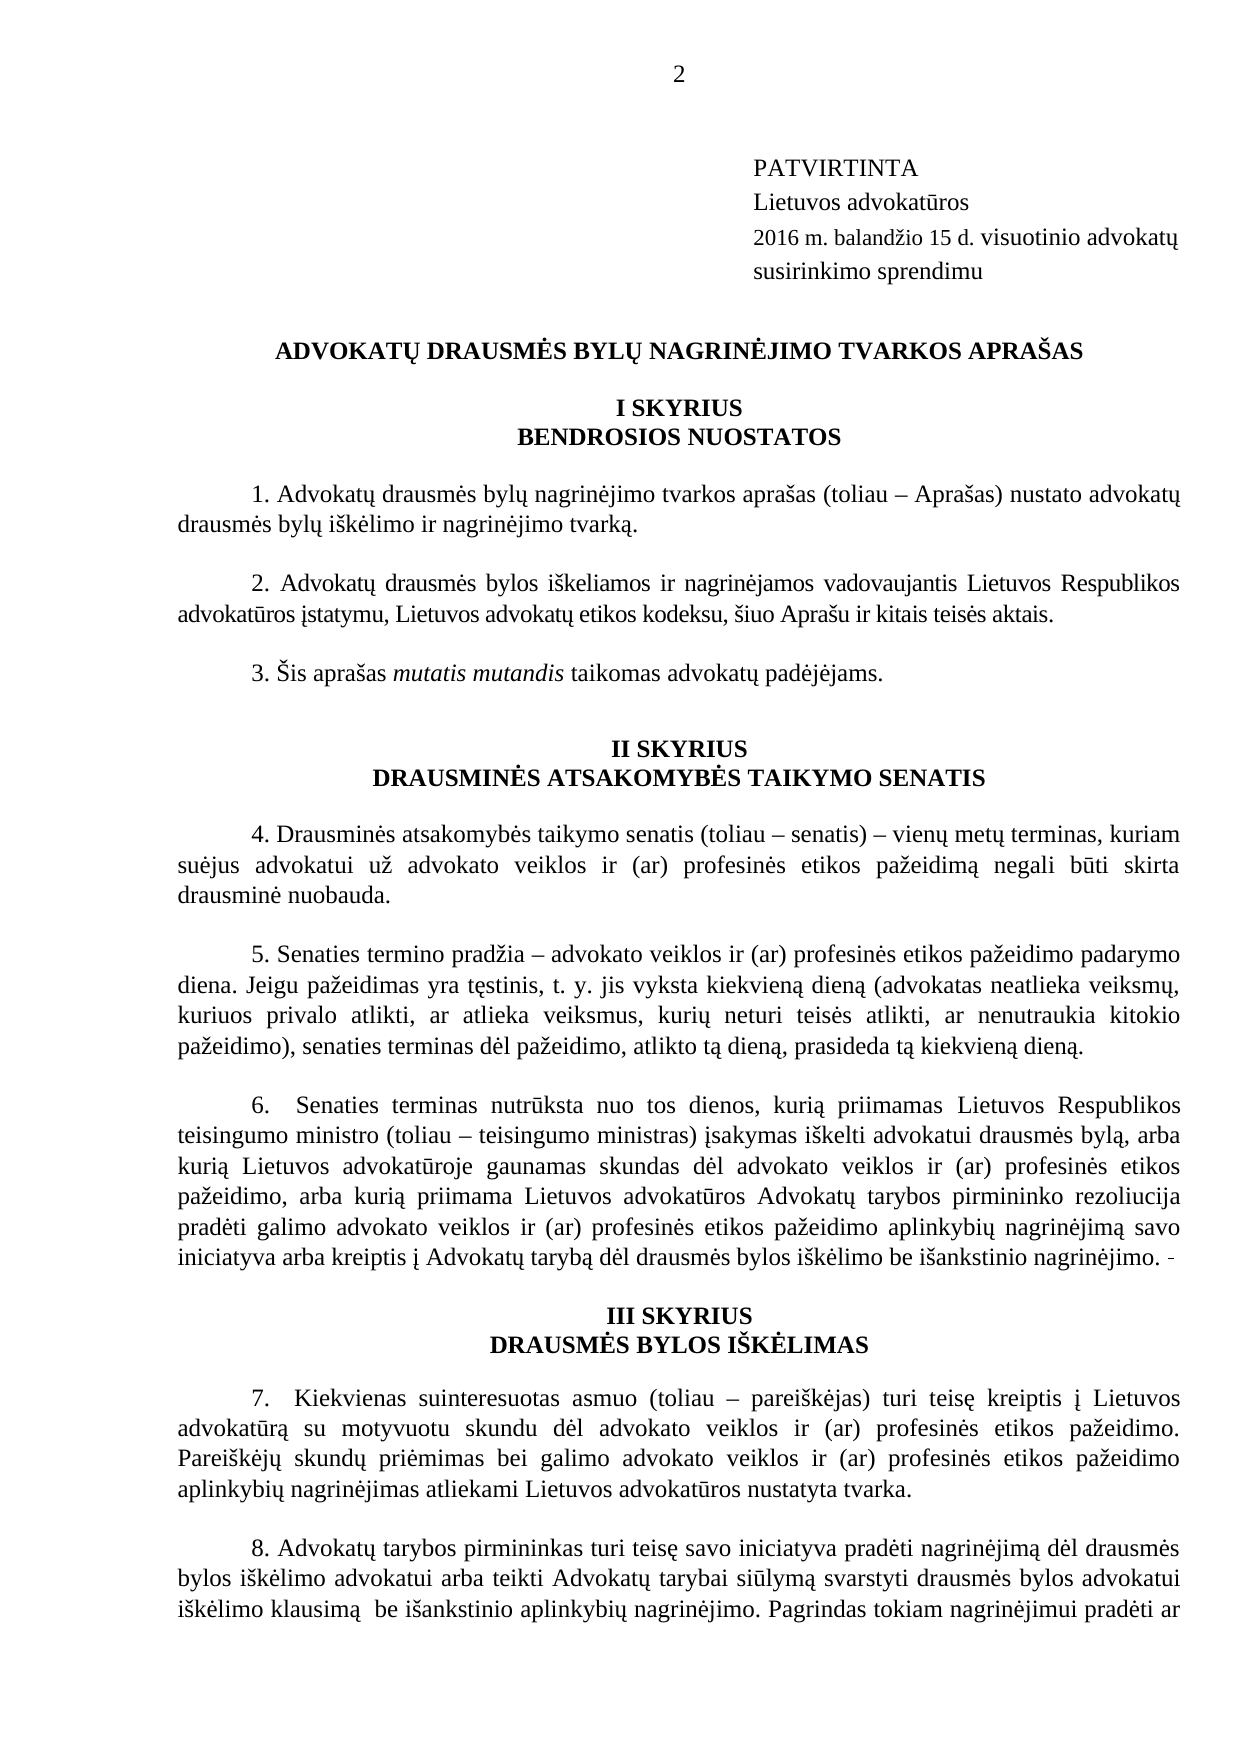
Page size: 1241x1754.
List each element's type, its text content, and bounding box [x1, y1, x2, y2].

text Patvirtinta [753, 153, 1181, 181]
text III SKYRIUS DRAUSMĖS BYLOS IŠKĖLIMAS [177, 1301, 1181, 1359]
text 8. Advokatų tarybos pirmininkas turi teisę savo iniciatyva pradėti nagrinėjimą dėl drausmės bylos iškėlimo advokatui arba teikti Advokatų tarybai siūlymą svarstyti drausmės bylos advokatui iškėlimo klausimą be išankstinio aplinkybių nagrinėjimo. Pagrindas tokiam nagrinėjimui pradėti ar [177, 1533, 1181, 1623]
text 4. Drausminės atsakomybės taikymo senatis (toliau – senatis) – vienų metų terminas, kuriam suėjus advokatui už advokato veiklos ir (ar) profesinės etikos pažeidimą negali būti skirta drausminė nuobauda. [177, 819, 1181, 909]
text 7. Kiekvienas suinteresuotas asmuo (toliau – pareiškėjas) turi teisę kreiptis į Lietuvos advokatūrą su motyvuotu skundu dėl advokato veiklos ir (ar) profesinės etikos pažeidimo. Pareiškėjų skundų priėmimas bei galimo advokato veiklos ir (ar) profesinės etikos pažeidimo aplinkybių nagrinėjimas atliekami Lietuvos advokatūros nustatyta tvarka. [177, 1383, 1181, 1503]
text II SKYRIUS [177, 734, 1181, 763]
text 6. Senaties terminas nutrūksta nuo tos dienos, kurią priimamas Lietuvos Respublikos teisingumo ministro (toliau – teisingumo ministras) įsakymas iškelti advokatui drausmės bylą, arba kurią Lietuvos advokatūroje gaunamas skundas dėl advokato veiklos ir (ar) profesinės etikos pažeidimo, arba kurią priimama Lietuvos advokatūros Advokatų tarybos pirmininko rezoliucija pradėti galimo advokato veiklos ir (ar) profesinės etikos pažeidimo aplinkybių nagrinėjimą savo iniciatyva arba kreiptis į Advokatų tarybą dėl drausmės bylos iškėlimo be išankstinio nagrinėjimo. [177, 1090, 1181, 1271]
text 2016 m. balandžio 15 d. visuotinio advokatų susirinkimo sprendimu [753, 222, 1181, 285]
text I SKYRIUS [177, 393, 1181, 422]
text 3. Šis aprašas mutatis mutandis taikomas advokatų padėjėjams. [177, 658, 1181, 687]
text 1. Advokatų drausmės bylų nagrinėjimo tvarkos aprašas (toliau – Aprašas) nustato advokatų drausmės bylų iškėlimo ir nagrinėjimo tvarką. [177, 479, 1181, 538]
text Lietuvos advokatūros [753, 187, 1181, 216]
text ADVOKATŲ DRAUSMĖS BYLŲ NAGRINĖJIMO TVARKOS APRAŠAS [177, 336, 1181, 365]
text BENDROSIOS NUOSTATOS [177, 422, 1181, 451]
text 5. Senaties termino pradžia – advokato veiklos ir (ar) profesinės etikos pažeidimo padarymo diena. Jeigu pažeidimas yra tęstinis, t. y. jis vyksta kiekvieną dieną (advokatas neatlieka veiksmų, kuriuos privalo atlikti, ar atlieka veiksmus, kurių neturi teisės atlikti, ar nenutraukia kitokio pažeidimo), senaties terminas dėl pažeidimo, atlikto tą dieną, prasideda tą kiekvieną dieną. [177, 939, 1181, 1059]
text DRAUSMINĖS ATSAKOMYBĖS TAIKYMO SENATIS [177, 763, 1181, 792]
text 2. Advokatų drausmės bylos iškeliamos ir nagrinėjamos vadovaujantis Lietuvos Respublikos advokatūros įstatymu, Lietuvos advokatų etikos kodeksu, šiuo Aprašu ir kitais teisės aktais. [177, 568, 1181, 628]
